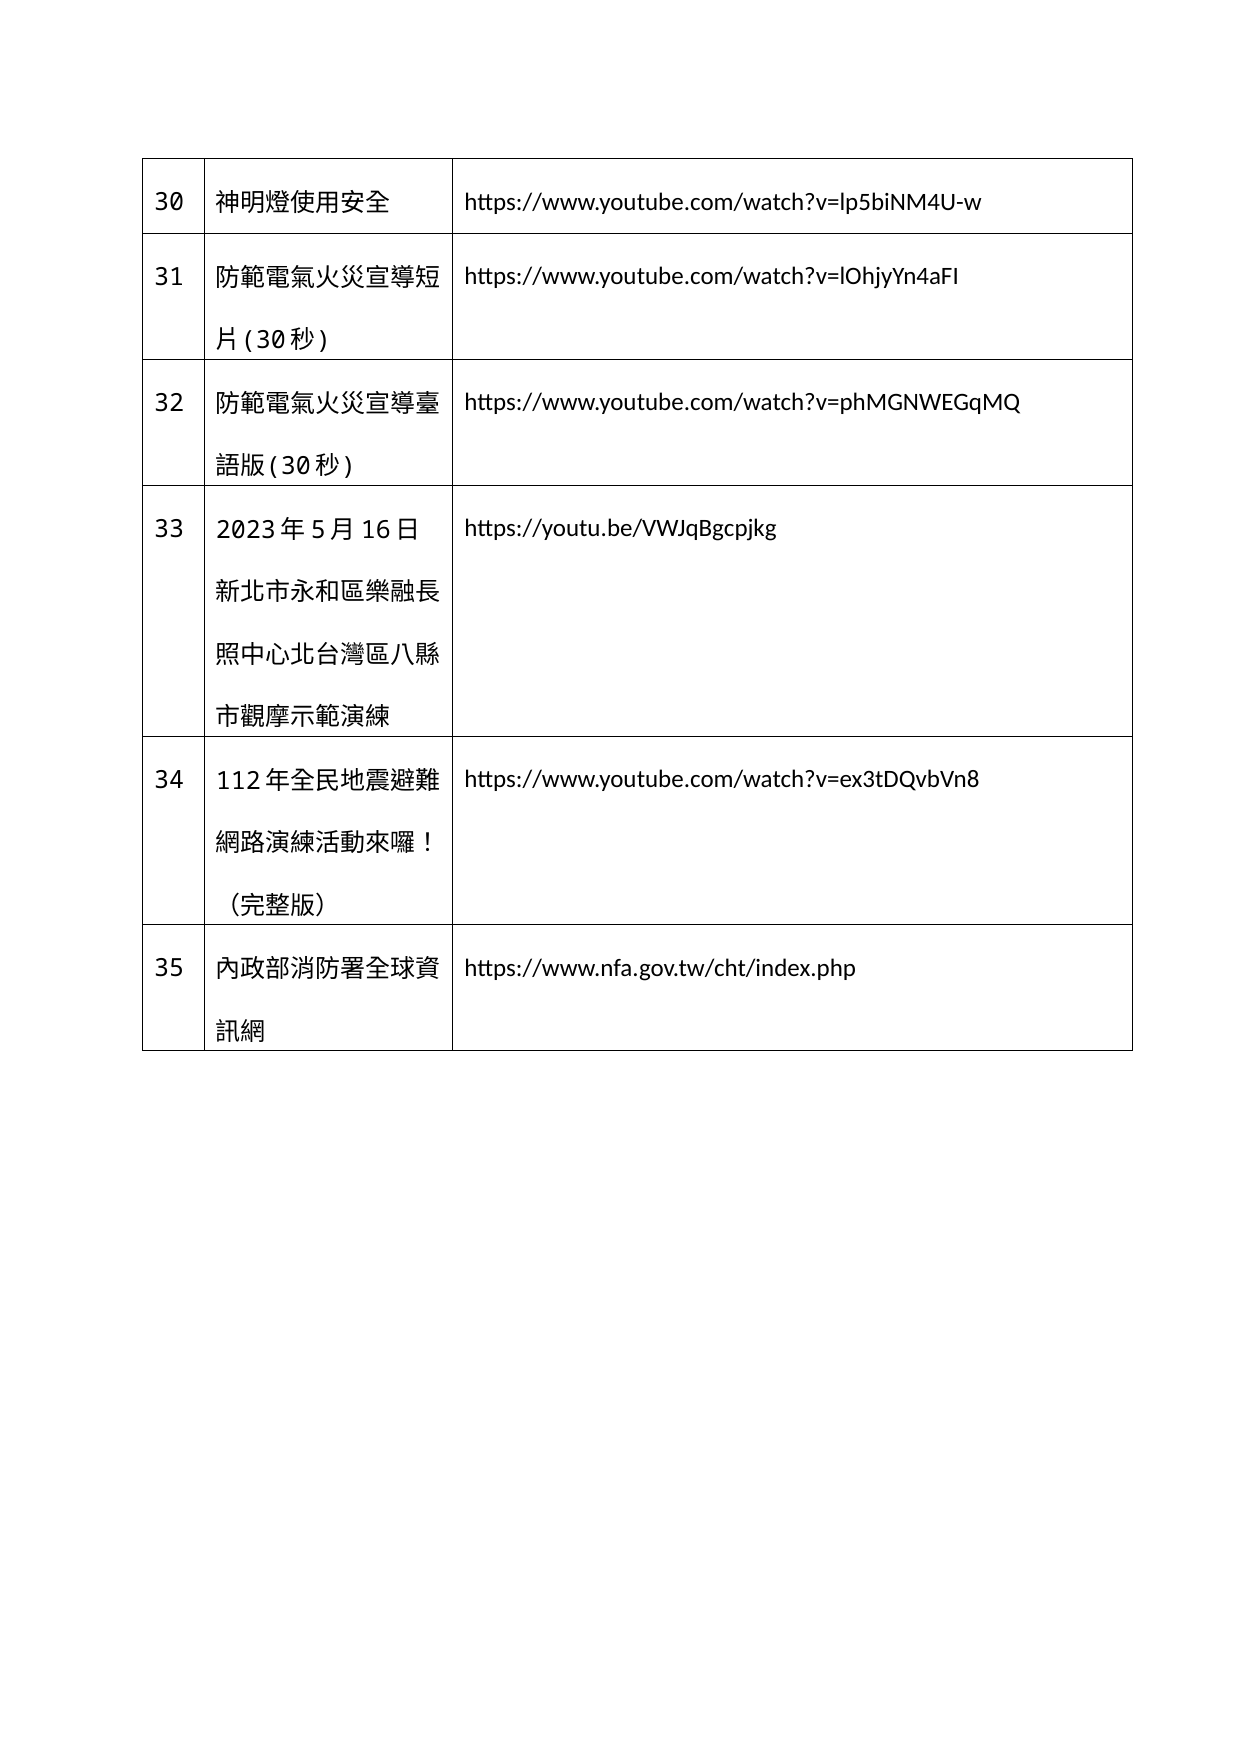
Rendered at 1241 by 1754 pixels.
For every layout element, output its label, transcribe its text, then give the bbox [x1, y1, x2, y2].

table_cell https://www.youtube.com/watch?v=ex3tDQvbVn8 [453, 737, 1132, 924]
table_cell 34 [143, 737, 204, 924]
table_cell 30 [143, 159, 204, 233]
table_cell https://www.nfa.gov.tw/cht/index.php [453, 925, 1132, 1050]
table_cell 32 [143, 360, 204, 485]
table_cell https://www.youtube.com/watch?v=lOhjyYn4aFI [453, 234, 1132, 359]
table_cell 112年全民地震避難網路演練活動來囉！（完整版） [205, 737, 452, 924]
table_cell https://www.youtube.com/watch?v=lp5biNM4U-w [453, 159, 1132, 233]
table_cell 防範電氣火災宣導短片(30秒) [205, 234, 452, 359]
table_cell 2023年5月16日新北市永和區樂融長照中心北台灣區八縣市觀摩示範演練 [205, 486, 452, 736]
table_cell 內政部消防署全球資訊網 [205, 925, 452, 1050]
table_cell 33 [143, 486, 204, 736]
table_cell 防範電氣火災宣導臺語版(30秒) [205, 360, 452, 485]
table_cell https://youtu.be/VWJqBgcpjkg [453, 486, 1132, 736]
table_cell 神明燈使用安全 [205, 159, 452, 233]
table_cell 35 [143, 925, 204, 1050]
table_cell https://www.youtube.com/watch?v=phMGNWEGqMQ [453, 360, 1132, 485]
table_cell 31 [143, 234, 204, 359]
